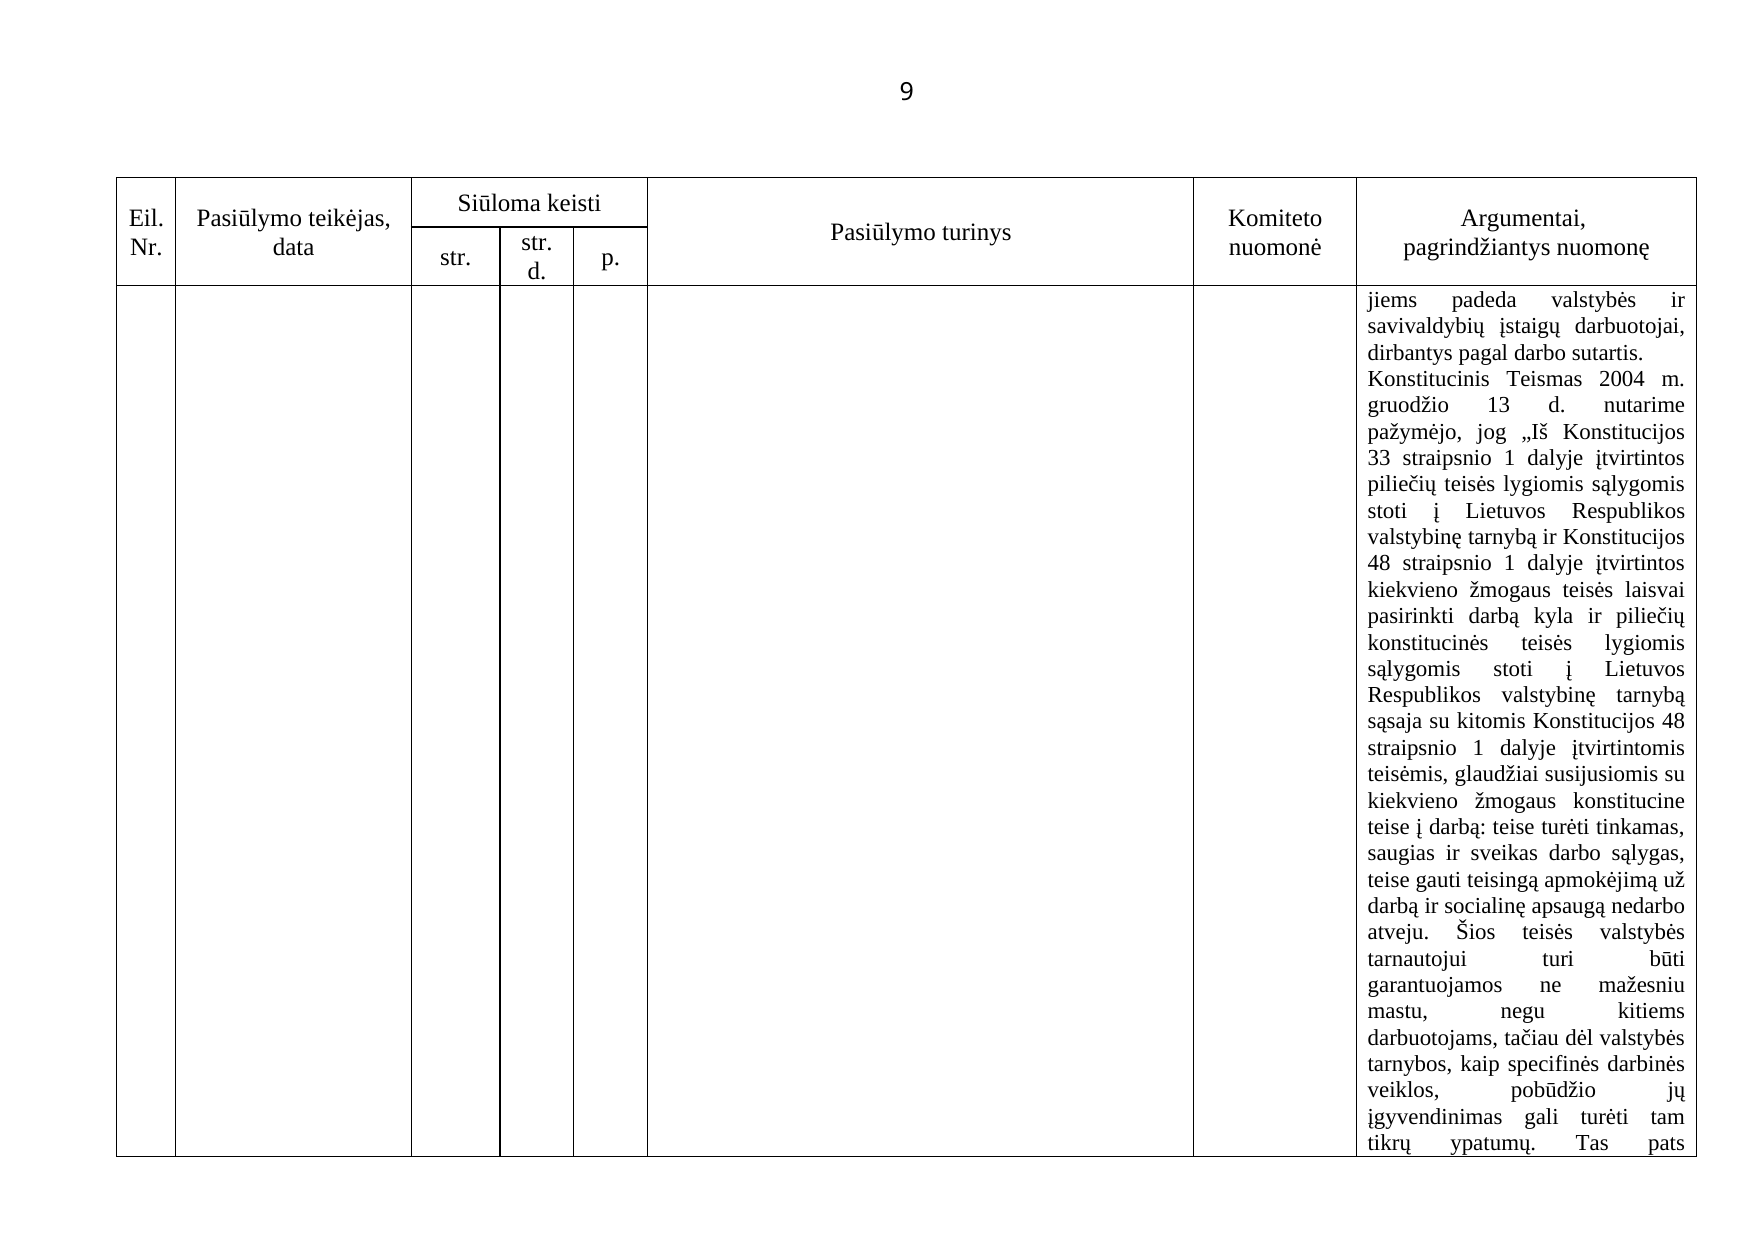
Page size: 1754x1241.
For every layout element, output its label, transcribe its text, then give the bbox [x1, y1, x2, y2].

table_cell str. d. [501, 228, 573, 285]
table_header Pasiūlymo turinys [648, 178, 1193, 285]
table_cell [501, 286, 573, 1156]
table_header Komiteto nuomonė [1194, 178, 1356, 285]
table_cell [176, 286, 411, 1156]
table_cell p. [574, 228, 647, 285]
table_cell [117, 286, 175, 1156]
table_cell [648, 286, 1193, 1156]
table_header Argumentai, pagrindžiantys nuomonę [1357, 178, 1696, 285]
table_cell [1194, 286, 1356, 1156]
table_header Eil. Nr. [117, 178, 175, 285]
table_cell [412, 286, 499, 1156]
table_header Pasiūlymo teikėjas, data [176, 178, 411, 285]
table_header Siūloma keisti [412, 178, 647, 226]
table_cell [574, 286, 647, 1156]
table_cell jiems padeda valstybės ir savivaldybių įstaigų darbuotojai, dirbantys pagal darbo sutartis. Konstitucinis Teismas 2004 m. gruodžio 13 d. nutarime pažymėjo, jog „Iš Konstitucijos 33 straipsnio 1 dalyje įtvirtintos piliečių teisės lygiomis sąlygomis stoti į Lietuvos Respublikos valstybinę tarnybą ir Konstitucijos 48 straipsnio 1 dalyje įtvirtintos kiekvieno žmogaus teisės laisvai pasirinkti darbą kyla ir piliečių konstitucinės teisės lygiomis sąlygomis stoti į Lietuvos Respublikos valstybinę tarnybą sąsaja su kitomis Konstitucijos 48 straipsnio 1 dalyje įtvirtintomis teisėmis, glaudžiai susijusiomis su kiekvieno žmogaus konstitucine teise į darbą: teise turėti tinkamas, saugias ir sveikas darbo sąlygas, teise gauti teisingą apmokėjimą už darbą ir socialinę apsaugą nedarbo atveju. Šios teisės valstybės tarnautojui turi būti garantuojamos ne mažesniu mastu, negu kitiems darbuotojams, tačiau dėl valstybės tarnybos, kaip specifinės darbinės veiklos, pobūdžio jų įgyvendinimas gali turėti tam tikrų ypatumų. Tas pats [1357, 286, 1696, 1156]
table_cell str. [412, 228, 499, 285]
